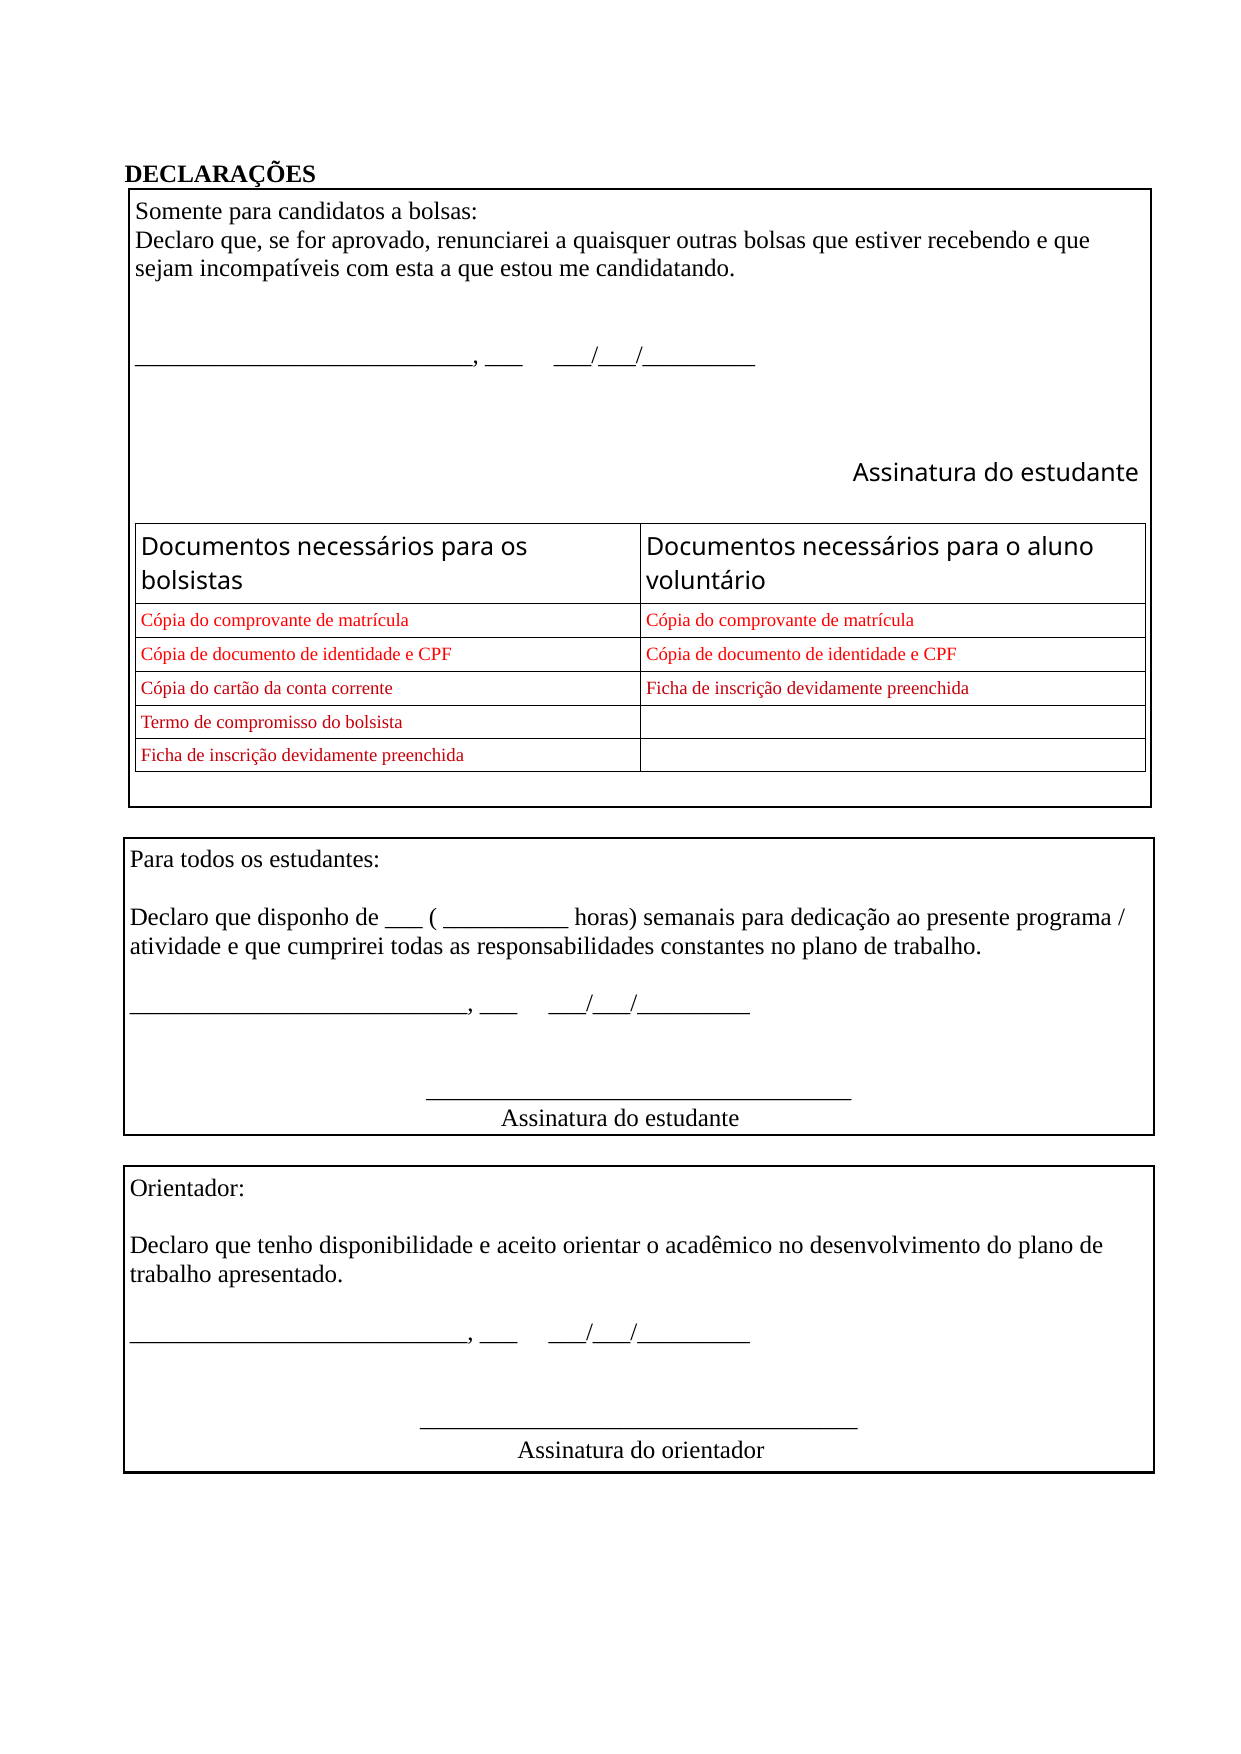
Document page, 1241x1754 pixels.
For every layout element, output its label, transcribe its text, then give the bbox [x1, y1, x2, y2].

text DECLARAÇÕES [118, 159, 1122, 188]
table_cell [641, 739, 1145, 771]
table_cell Cópia de documento de identidade e CPF [136, 638, 640, 671]
table_header Documentos necessários para os bolsistas [136, 524, 640, 602]
table_cell Cópia do comprovante de matrícula [136, 604, 640, 637]
table_cell [641, 706, 1145, 738]
table_cell Cópia do comprovante de matrícula [641, 604, 1145, 637]
table_cell Ficha de inscrição devidamente preenchida [136, 739, 640, 771]
table_header Para todos os estudantes: Declaro que disponho de ___ ( __________ horas) semanais para dedicação ao presente programa / atividade e que cumprirei todas as responsabilidades constantes no plano de trabalho. ___________________________, ___ ___/___/_________ __________________________________ Assinatura do estudante [125, 839, 1153, 1134]
table_cell Termo de compromisso do bolsista [136, 706, 640, 738]
table_header Orientador: Declaro que tenho disponibilidade e aceito orientar o acadêmico no desenvolvimento do plano de trabalho apresentado. ___________________________, ___ ___/___/_________ ___________________________________ Assinatura do orientador [125, 1167, 1153, 1471]
table_cell Cópia do cartão da conta corrente [136, 672, 640, 705]
table_header Somente para candidatos a bolsas: Declaro que, se for aprovado, renunciarei a quaisquer outras bolsas que estiver recebendo e que sejam incompatíveis com esta a que estou me candidatando. ___________________________, ___ ___/___/_________ Assinatura do estudante [130, 190, 1150, 806]
table_header Documentos necessários para o aluno voluntário [641, 524, 1145, 602]
table_cell Cópia de documento de identidade e CPF [641, 638, 1145, 671]
table_cell Ficha de inscrição devidamente preenchida [641, 672, 1145, 705]
